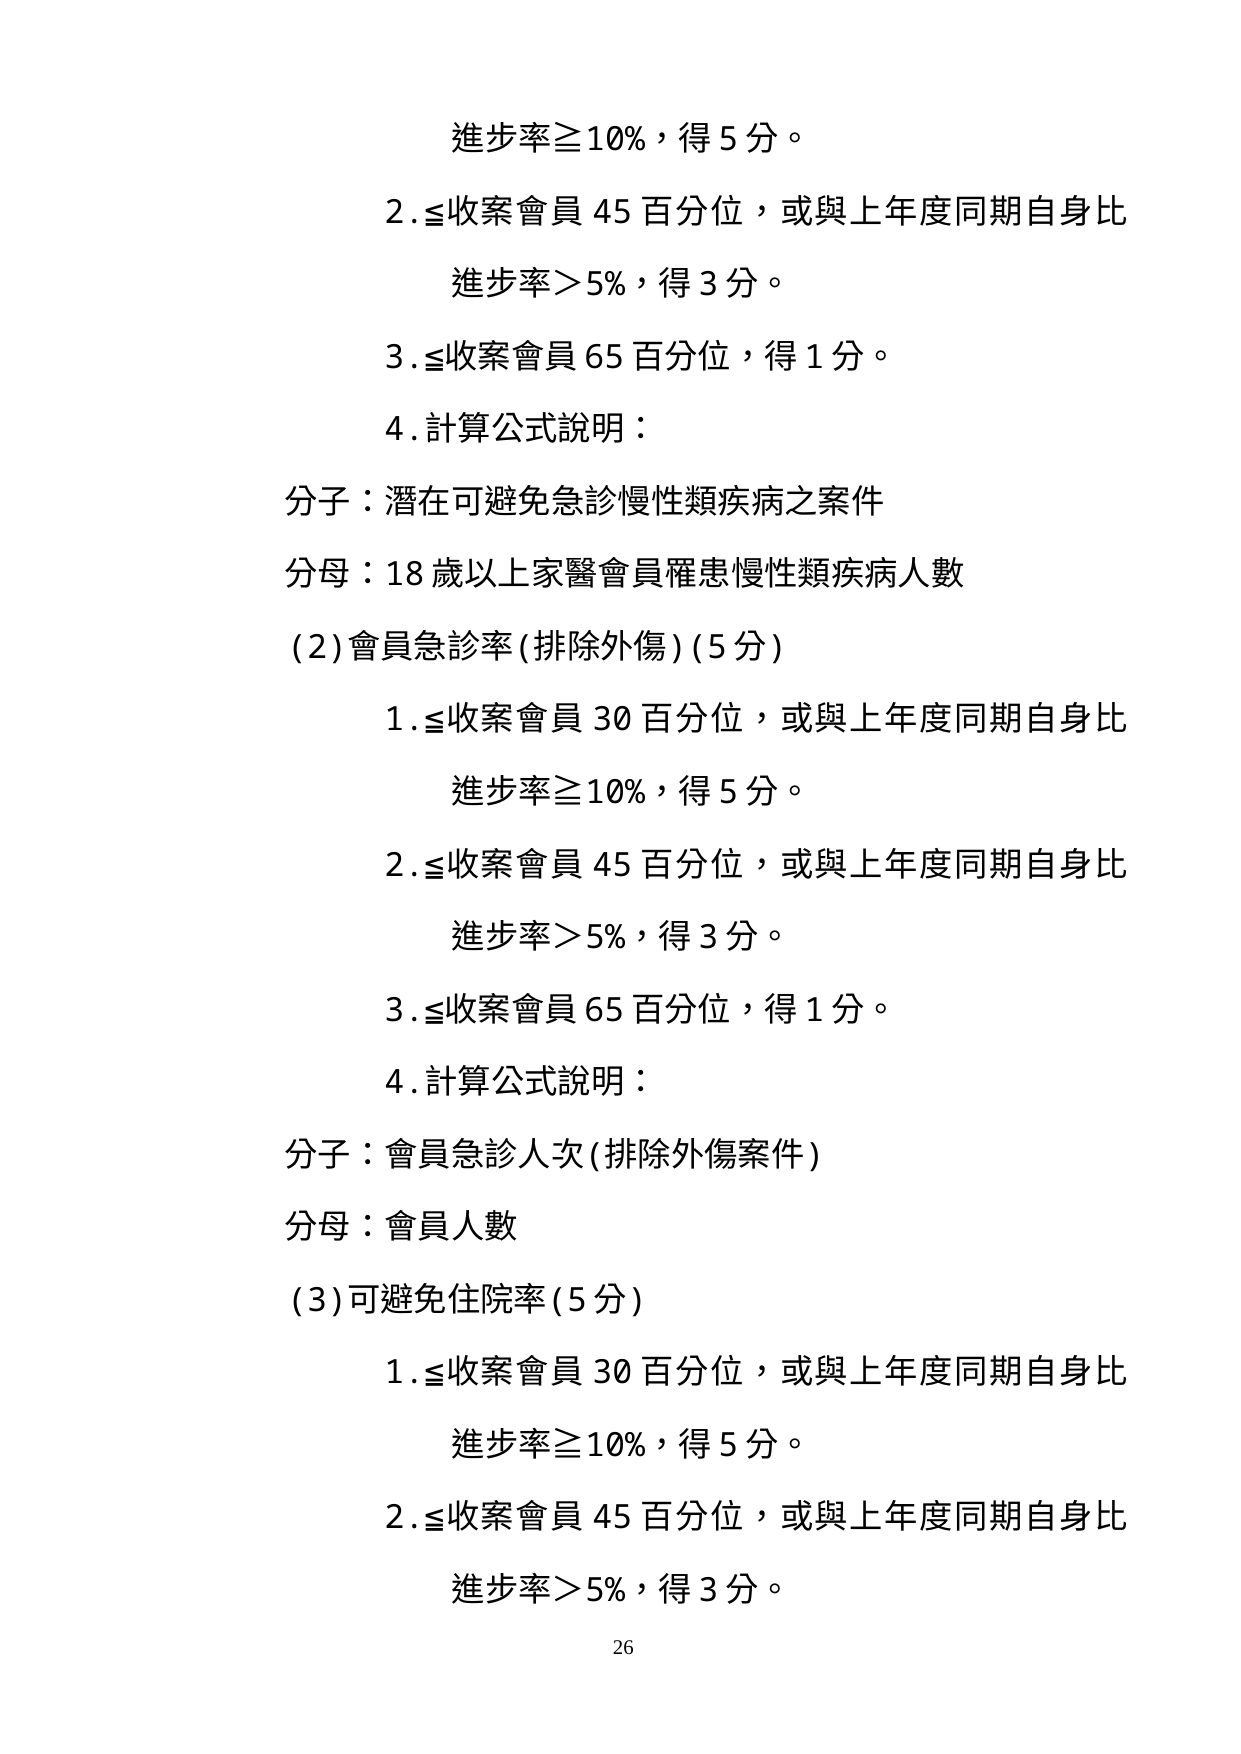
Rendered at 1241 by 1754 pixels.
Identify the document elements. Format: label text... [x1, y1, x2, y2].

list ≦收案會員30百分位，或與上年度同期自身比進步率≧10%，得5分。 [384, 1345, 1128, 1466]
list ≦收案會員65百分位，得1分。 [384, 982, 1128, 1031]
text 分子：會員急診人次(排除外傷案件) [284, 1128, 1128, 1176]
list 會員急診率(排除外傷)(5分) [287, 619, 1128, 668]
text 分子：潛在可避免急診慢性類疾病之案件 [284, 475, 1128, 523]
list 進步率≧10%，得5分。 [384, 112, 1128, 160]
list ≦收案會員45百分位，或與上年度同期自身比進步率＞5%，得3分。 [384, 837, 1128, 958]
list ≦收案會員45百分位，或與上年度同期自身比進步率＞5%，得3分。 [384, 1490, 1128, 1611]
list ≦收案會員45百分位，或與上年度同期自身比進步率＞5%，得3分。 [384, 184, 1128, 305]
list 可避免住院率(5分) [287, 1272, 1128, 1321]
list ≦收案會員65百分位，得1分。 [384, 329, 1128, 378]
list ≦收案會員30百分位，或與上年度同期自身比進步率≧10%，得5分。 [384, 692, 1128, 813]
text 分母：18歲以上家醫會員罹患慢性類疾病人數 [284, 547, 1128, 595]
list 計算公式說明： [384, 1055, 1128, 1103]
list 計算公式說明： [384, 402, 1128, 451]
text 分母：會員人數 [284, 1200, 1128, 1248]
